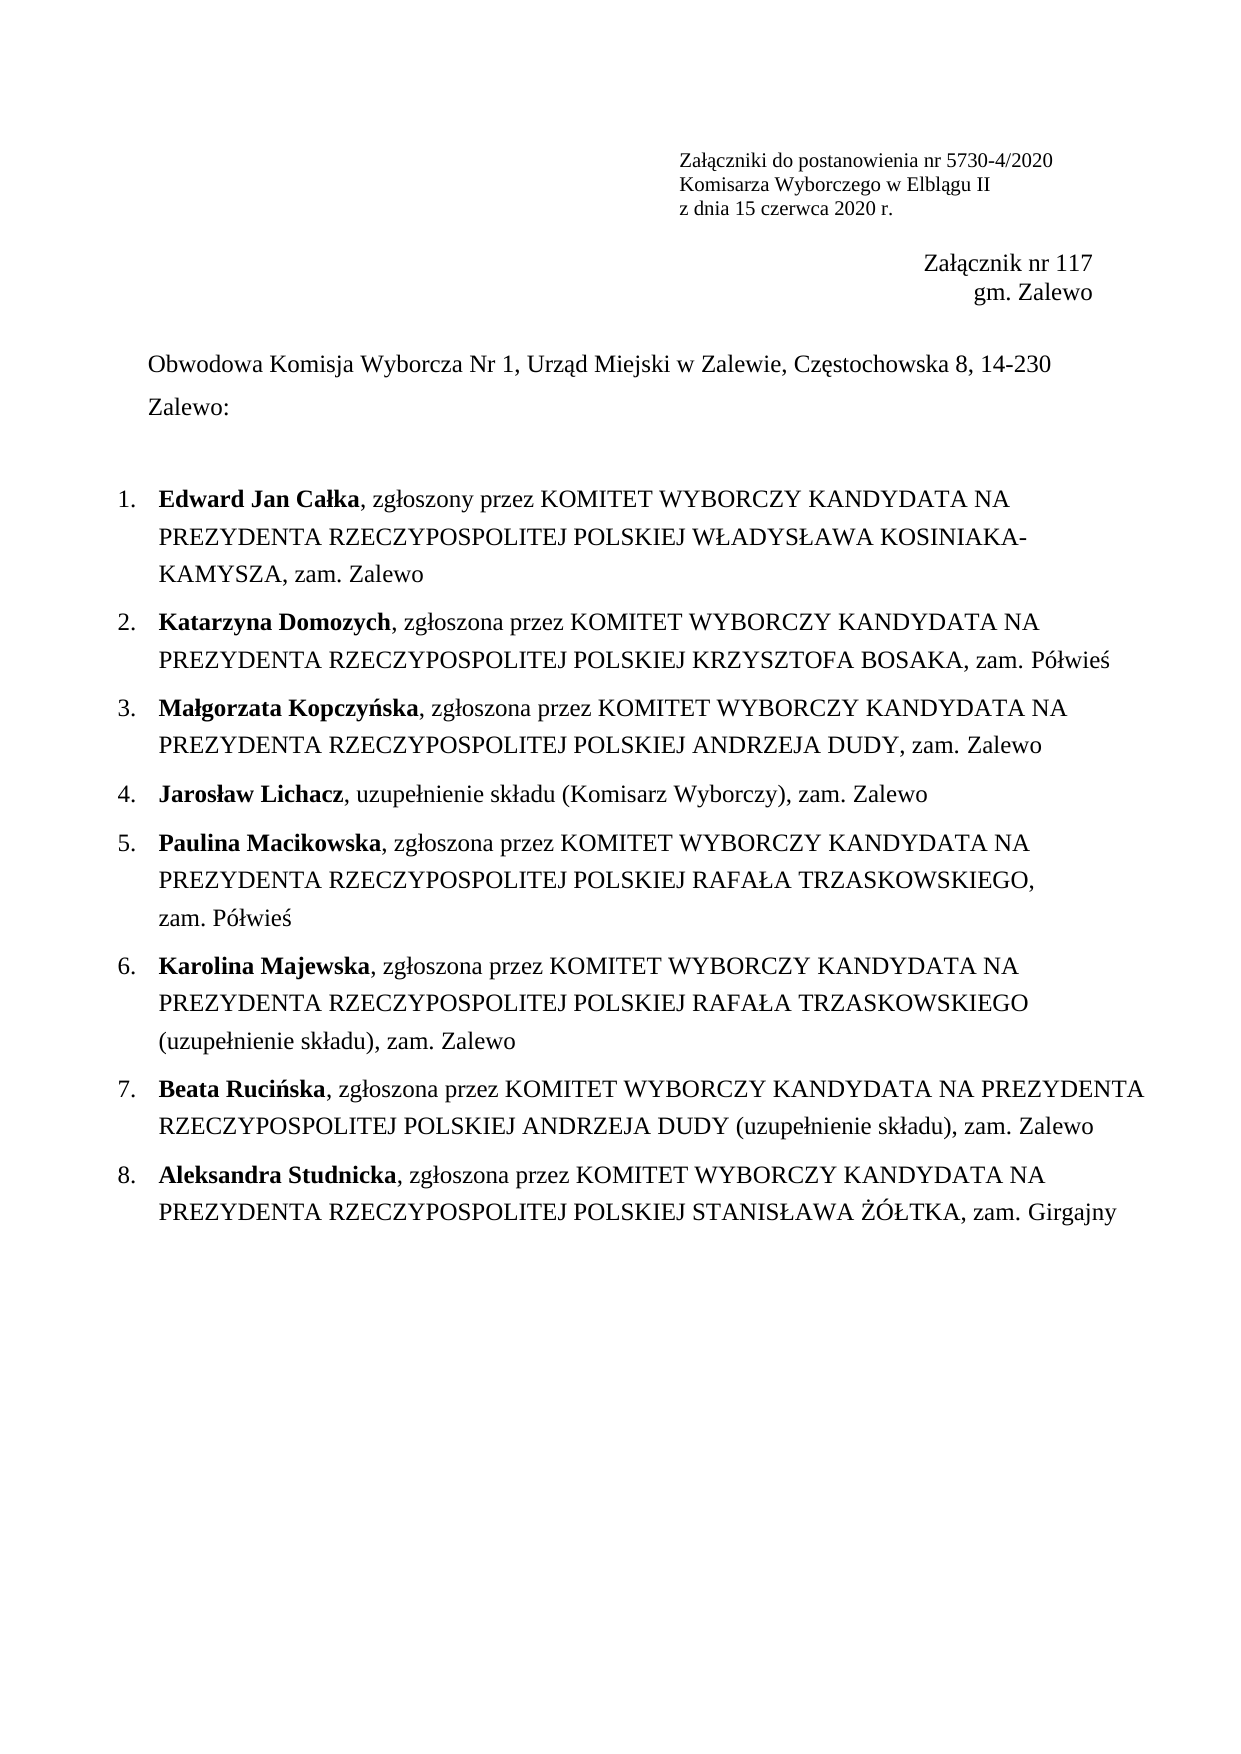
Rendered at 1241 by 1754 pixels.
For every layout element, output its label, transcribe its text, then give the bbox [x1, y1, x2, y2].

table_header Edward Jan Całka, zgłoszony przez KOMITET WYBORCZY KANDYDATA NA PREZYDENTA RZECZYPOSPOLITEJ POLSKIEJ WŁADYSŁAWA KOSINIAKA-KAMYSZA, zam. Zalewo [147, 479, 1166, 602]
text Załączniki do postanowienia nr 5730-4/2020 Komisarza Wyborczego w Elblągu II z dnia 15 czerwca 2020 r. [679, 148, 1093, 220]
table_cell Karolina Majewska, zgłoszona przez KOMITET WYBORCZY KANDYDATA NA PREZYDENTA RZECZYPOSPOLITEJ POLSKIEJ RAFAŁA TRZASKOWSKIEGO (uzupełnienie składu), zam. Zalewo [147, 945, 1166, 1068]
table_cell 2. [74, 602, 147, 687]
table_header 1. [74, 479, 147, 602]
table_cell Beata Rucińska, zgłoszona przez KOMITET WYBORCZY KANDYDATA NA PREZYDENTA RZECZYPOSPOLITEJ POLSKIEJ ANDRZEJA DUDY (uzupełnienie składu), zam. Zalewo [147, 1068, 1166, 1154]
table_cell Katarzyna Domozych, zgłoszona przez KOMITET WYBORCZY KANDYDATA NA PREZYDENTA RZECZYPOSPOLITEJ POLSKIEJ KRZYSZTOFA BOSAKA, zam. Półwieś [147, 602, 1166, 687]
table_cell Jarosław Lichacz, uzupełnienie składu (Komisarz Wyborczy), zam. Zalewo [147, 773, 1166, 822]
text Obwodowa Komisja Wyborcza Nr 1, Urząd Miejski w Zalewie, Częstochowska 8, 14-230 Zalewo: [148, 349, 1093, 421]
text Załącznik nr 117 [679, 248, 1093, 277]
table_cell 4. [74, 773, 147, 822]
table_cell Aleksandra Studnicka, zgłoszona przez KOMITET WYBORCZY KANDYDATA NA PREZYDENTA RZECZYPOSPOLITEJ POLSKIEJ STANISŁAWA ŻÓŁTKA, zam. Girgajny [147, 1154, 1166, 1240]
table_cell Małgorzata Kopczyńska, zgłoszona przez KOMITET WYBORCZY KANDYDATA NA PREZYDENTA RZECZYPOSPOLITEJ POLSKIEJ ANDRZEJA DUDY, zam. Zalewo [147, 687, 1166, 773]
table_cell 8. [74, 1154, 147, 1240]
table_cell 5. [74, 822, 147, 945]
table_cell 3. [74, 687, 147, 773]
text gm. Zalewo [148, 277, 1093, 306]
table_cell 6. [74, 945, 147, 1068]
table_cell 7. [74, 1068, 147, 1154]
table_cell Paulina Macikowska, zgłoszona przez KOMITET WYBORCZY KANDYDATA NA PREZYDENTA RZECZYPOSPOLITEJ POLSKIEJ RAFAŁA TRZASKOWSKIEGO, zam. Półwieś [147, 822, 1166, 945]
